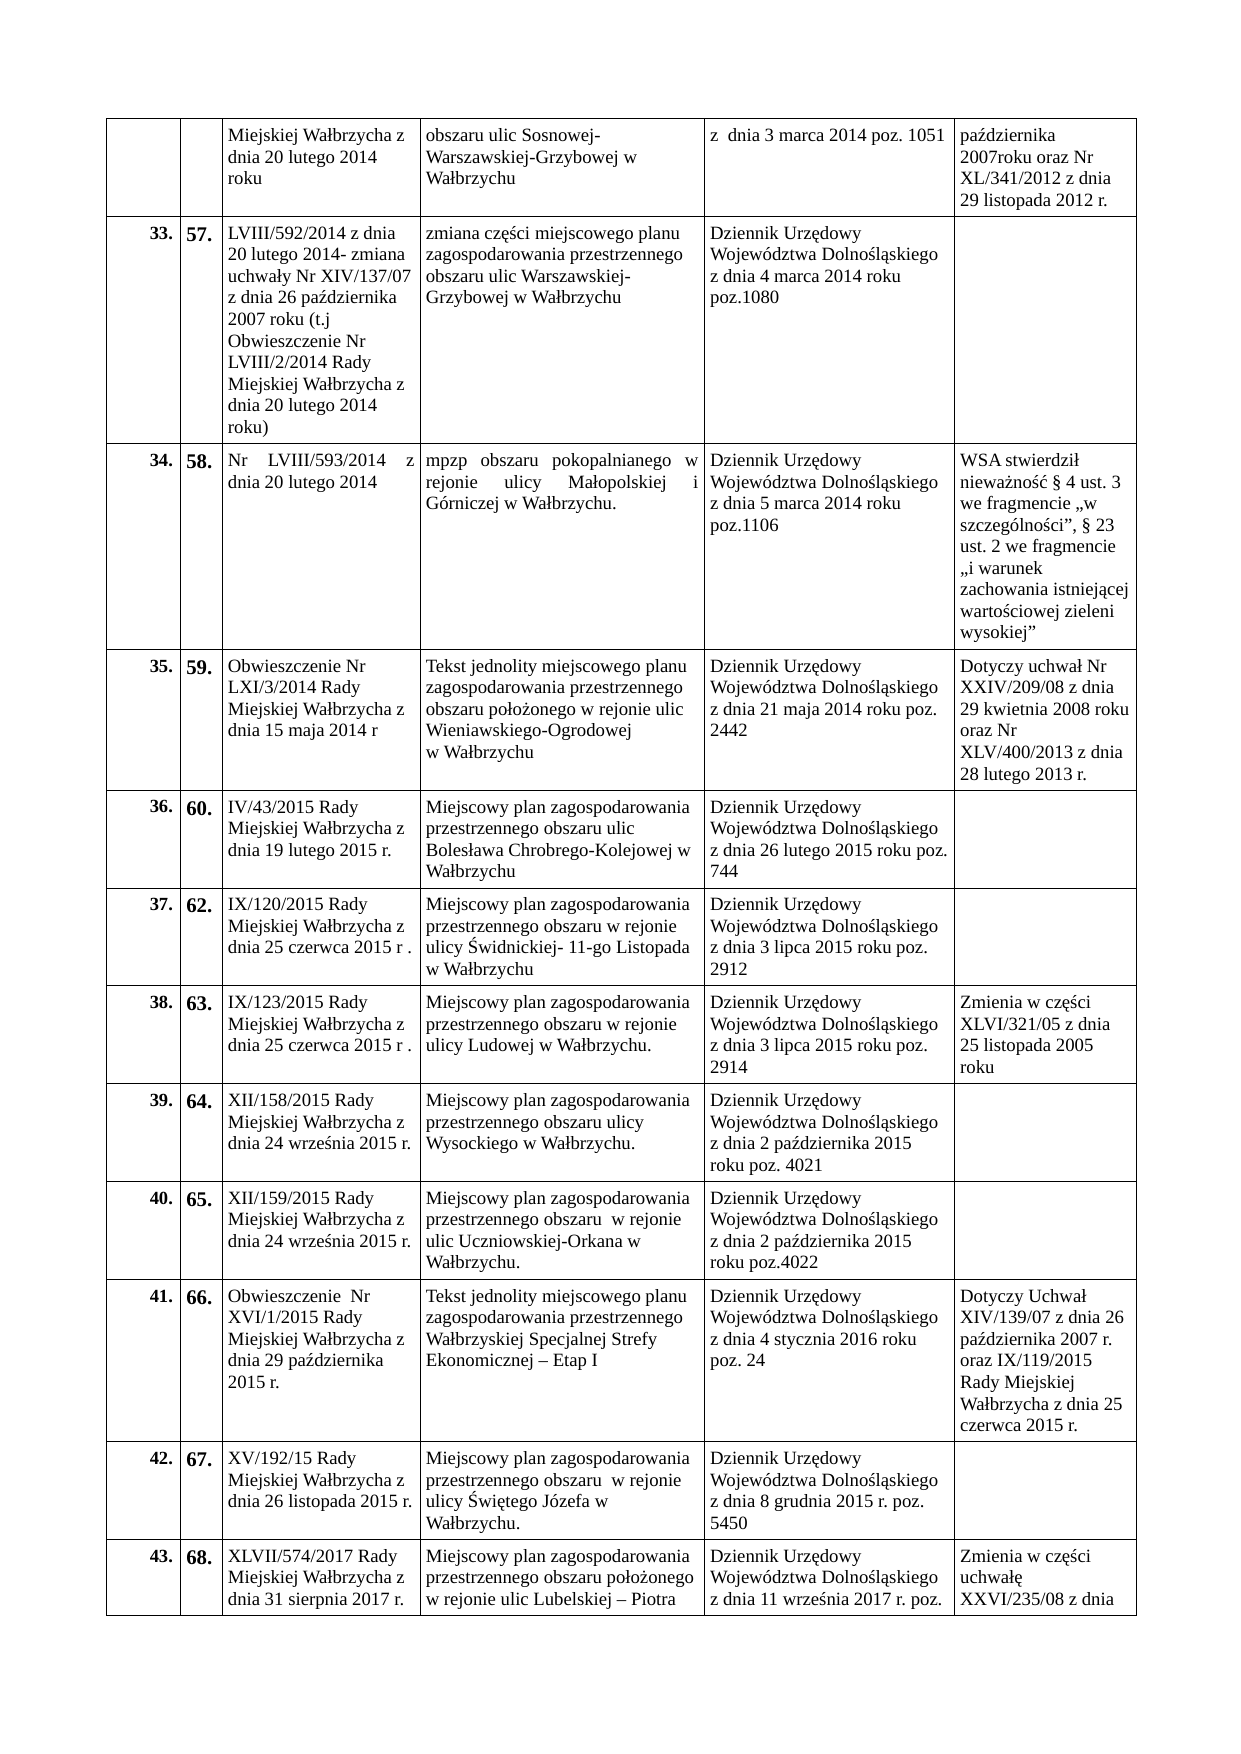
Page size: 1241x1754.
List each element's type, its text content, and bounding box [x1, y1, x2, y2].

table_cell Miejscowy plan zagospodarowania przestrzennego obszaru położonego w rejonie ulic Lubelskiej – Piotra [421, 1540, 704, 1615]
table_cell Tekst jednolity miejscowego planu zagospodarowania przestrzennego obszaru położonego w rejonie ulic Wieniawskiego-Ogrodowej w Wałbrzychu [421, 650, 704, 790]
table_cell Miejscowy plan zagospodarowania przestrzennego obszaru w rejonie ulicy Świętego Józefa w Wałbrzychu. [421, 1442, 704, 1539]
table_cell [107, 217, 180, 443]
table_cell [107, 791, 180, 887]
table_cell mpzp obszaru pokopalnianego w rejonie ulicy Małopolskiej i Górniczej w Wałbrzychu. [421, 444, 704, 649]
table_cell [107, 444, 180, 649]
table_cell z dnia 3 marca 2014 poz. 1051 [705, 119, 954, 216]
table_cell WSA stwierdził nieważność § 4 ust. 3 we fragmencie „w szczególności”, § 23 ust. 2 we fragmencie „i warunek zachowania istniejącej wartościowej zieleni wysokiej” [955, 444, 1136, 649]
table_cell XII/158/2015 Rady Miejskiej Wałbrzycha z dnia 24 września 2015 r. [223, 1084, 420, 1181]
table_cell XII/159/2015 Rady Miejskiej Wałbrzycha z dnia 24 września 2015 r. [223, 1182, 420, 1279]
table_cell Tekst jednolity miejscowego planu zagospodarowania przestrzennego Wałbrzyskiej Specjalnej Strefy Ekonomicznej – Etap I [421, 1280, 704, 1441]
table_cell zmiana części miejscowego planu zagospodarowania przestrzennego obszaru ulic Warszawskiej-Grzybowej w Wałbrzychu [421, 217, 704, 443]
table_cell października 2007roku oraz Nr XL/341/2012 z dnia 29 listopada 2012 r. [955, 119, 1136, 216]
table_cell IX/123/2015 Rady Miejskiej Wałbrzycha z dnia 25 czerwca 2015 r . [223, 986, 420, 1083]
table_cell Dziennik Urzędowy Województwa Dolnośląskiego z dnia 5 marca 2014 roku poz.1106 [705, 444, 954, 649]
table_cell Zmienia w części XLVI/321/05 z dnia 25 listopada 2005 roku [955, 986, 1136, 1083]
table_cell Dziennik Urzędowy Województwa Dolnośląskiego z dnia 4 stycznia 2016 roku poz. 24 [705, 1280, 954, 1441]
table_cell LVIII/592/2014 z dnia 20 lutego 2014- zmiana uchwały Nr XIV/137/07 z dnia 26 października 2007 roku (t.j Obwieszczenie Nr LVIII/2/2014 Rady Miejskiej Wałbrzycha z dnia 20 lutego 2014 roku) [223, 217, 420, 443]
table_cell Miejscowy plan zagospodarowania przestrzennego obszaru w rejonie ulicy Ludowej w Wałbrzychu. [421, 986, 704, 1083]
table_cell XV/192/15 Rady Miejskiej Wałbrzycha z dnia 26 listopada 2015 r. [223, 1442, 420, 1539]
table_cell 67. [181, 1442, 222, 1539]
table_cell [181, 119, 222, 216]
table_cell 63. [181, 986, 222, 1083]
table_cell 59. [181, 650, 222, 790]
table_cell Dziennik Urzędowy Województwa Dolnośląskiego z dnia 2 października 2015 roku poz.4022 [705, 1182, 954, 1279]
table_cell [107, 1442, 180, 1539]
table_cell Dziennik Urzędowy Województwa Dolnośląskiego z dnia 11 września 2017 r. poz. [705, 1540, 954, 1615]
table_cell [107, 1084, 180, 1181]
table_cell obszaru ulic Sosnowej-Warszawskiej-Grzybowej w Wałbrzychu [421, 119, 704, 216]
table_cell Miejscowy plan zagospodarowania przestrzennego obszaru w rejonie ulicy Świdnickiej- 11-go Listopada w Wałbrzychu [421, 889, 704, 985]
table_cell [955, 1442, 1136, 1539]
table_cell Zmienia w części uchwałę XXVI/235/08 z dnia [955, 1540, 1136, 1615]
table_cell Nr LVIII/593/2014 z dnia 20 lutego 2014 [223, 444, 420, 649]
table_cell Miejscowy plan zagospodarowania przestrzennego obszaru ulicy Wysockiego w Wałbrzychu. [421, 1084, 704, 1181]
table_cell [955, 1084, 1136, 1181]
table_cell Miejskiej Wałbrzycha z dnia 20 lutego 2014 roku [223, 119, 420, 216]
table_cell 66. [181, 1280, 222, 1441]
table_cell 65. [181, 1182, 222, 1279]
table_cell Dotyczy uchwał Nr XXIV/209/08 z dnia 29 kwietnia 2008 roku oraz Nr XLV/400/2013 z dnia 28 lutego 2013 r. [955, 650, 1136, 790]
table_cell [955, 889, 1136, 985]
table_cell 68. [181, 1540, 222, 1615]
table_cell Dziennik Urzędowy Województwa Dolnośląskiego z dnia 3 lipca 2015 roku poz. 2914 [705, 986, 954, 1083]
table_cell Miejscowy plan zagospodarowania przestrzennego obszaru w rejonie ulic Uczniowskiej-Orkana w Wałbrzychu. [421, 1182, 704, 1279]
table_cell [107, 650, 180, 790]
table_cell [955, 217, 1136, 443]
table_cell Dziennik Urzędowy Województwa Dolnośląskiego z dnia 8 grudnia 2015 r. poz. 5450 [705, 1442, 954, 1539]
table_cell 62. [181, 889, 222, 985]
table_cell Miejscowy plan zagospodarowania przestrzennego obszaru ulic Bolesława Chrobrego-Kolejowej w Wałbrzychu [421, 791, 704, 887]
table_cell [107, 1540, 180, 1615]
table_cell 58. [181, 444, 222, 649]
table_cell Dziennik Urzędowy Województwa Dolnośląskiego z dnia 21 maja 2014 roku poz. 2442 [705, 650, 954, 790]
table_cell [955, 791, 1136, 887]
table_cell Dziennik Urzędowy Województwa Dolnośląskiego z dnia 26 lutego 2015 roku poz. 744 [705, 791, 954, 887]
table_cell [955, 1182, 1136, 1279]
table_cell [107, 119, 180, 216]
table_cell Obwieszczenie Nr LXI/3/2014 Rady Miejskiej Wałbrzycha z dnia 15 maja 2014 r [223, 650, 420, 790]
table_cell IV/43/2015 Rady Miejskiej Wałbrzycha z dnia 19 lutego 2015 r. [223, 791, 420, 887]
table_cell [107, 1182, 180, 1279]
table_cell 57. [181, 217, 222, 443]
table_cell 64. [181, 1084, 222, 1181]
table_cell XLVII/574/2017 Rady Miejskiej Wałbrzycha z dnia 31 sierpnia 2017 r. [223, 1540, 420, 1615]
table_cell [107, 986, 180, 1083]
table_cell Dziennik Urzędowy Województwa Dolnośląskiego z dnia 3 lipca 2015 roku poz. 2912 [705, 889, 954, 985]
table_cell IX/120/2015 Rady Miejskiej Wałbrzycha z dnia 25 czerwca 2015 r . [223, 889, 420, 985]
table_cell [107, 889, 180, 985]
table_cell 60. [181, 791, 222, 887]
table_cell Dziennik Urzędowy Województwa Dolnośląskiego z dnia 4 marca 2014 roku poz.1080 [705, 217, 954, 443]
table_cell [107, 1280, 180, 1441]
table_cell Dziennik Urzędowy Województwa Dolnośląskiego z dnia 2 października 2015 roku poz. 4021 [705, 1084, 954, 1181]
table_cell Dotyczy Uchwał XIV/139/07 z dnia 26 października 2007 r. oraz IX/119/2015 Rady Miejskiej Wałbrzycha z dnia 25 czerwca 2015 r. [955, 1280, 1136, 1441]
table_cell Obwieszczenie Nr XVI/1/2015 Rady Miejskiej Wałbrzycha z dnia 29 października 2015 r. [223, 1280, 420, 1441]
